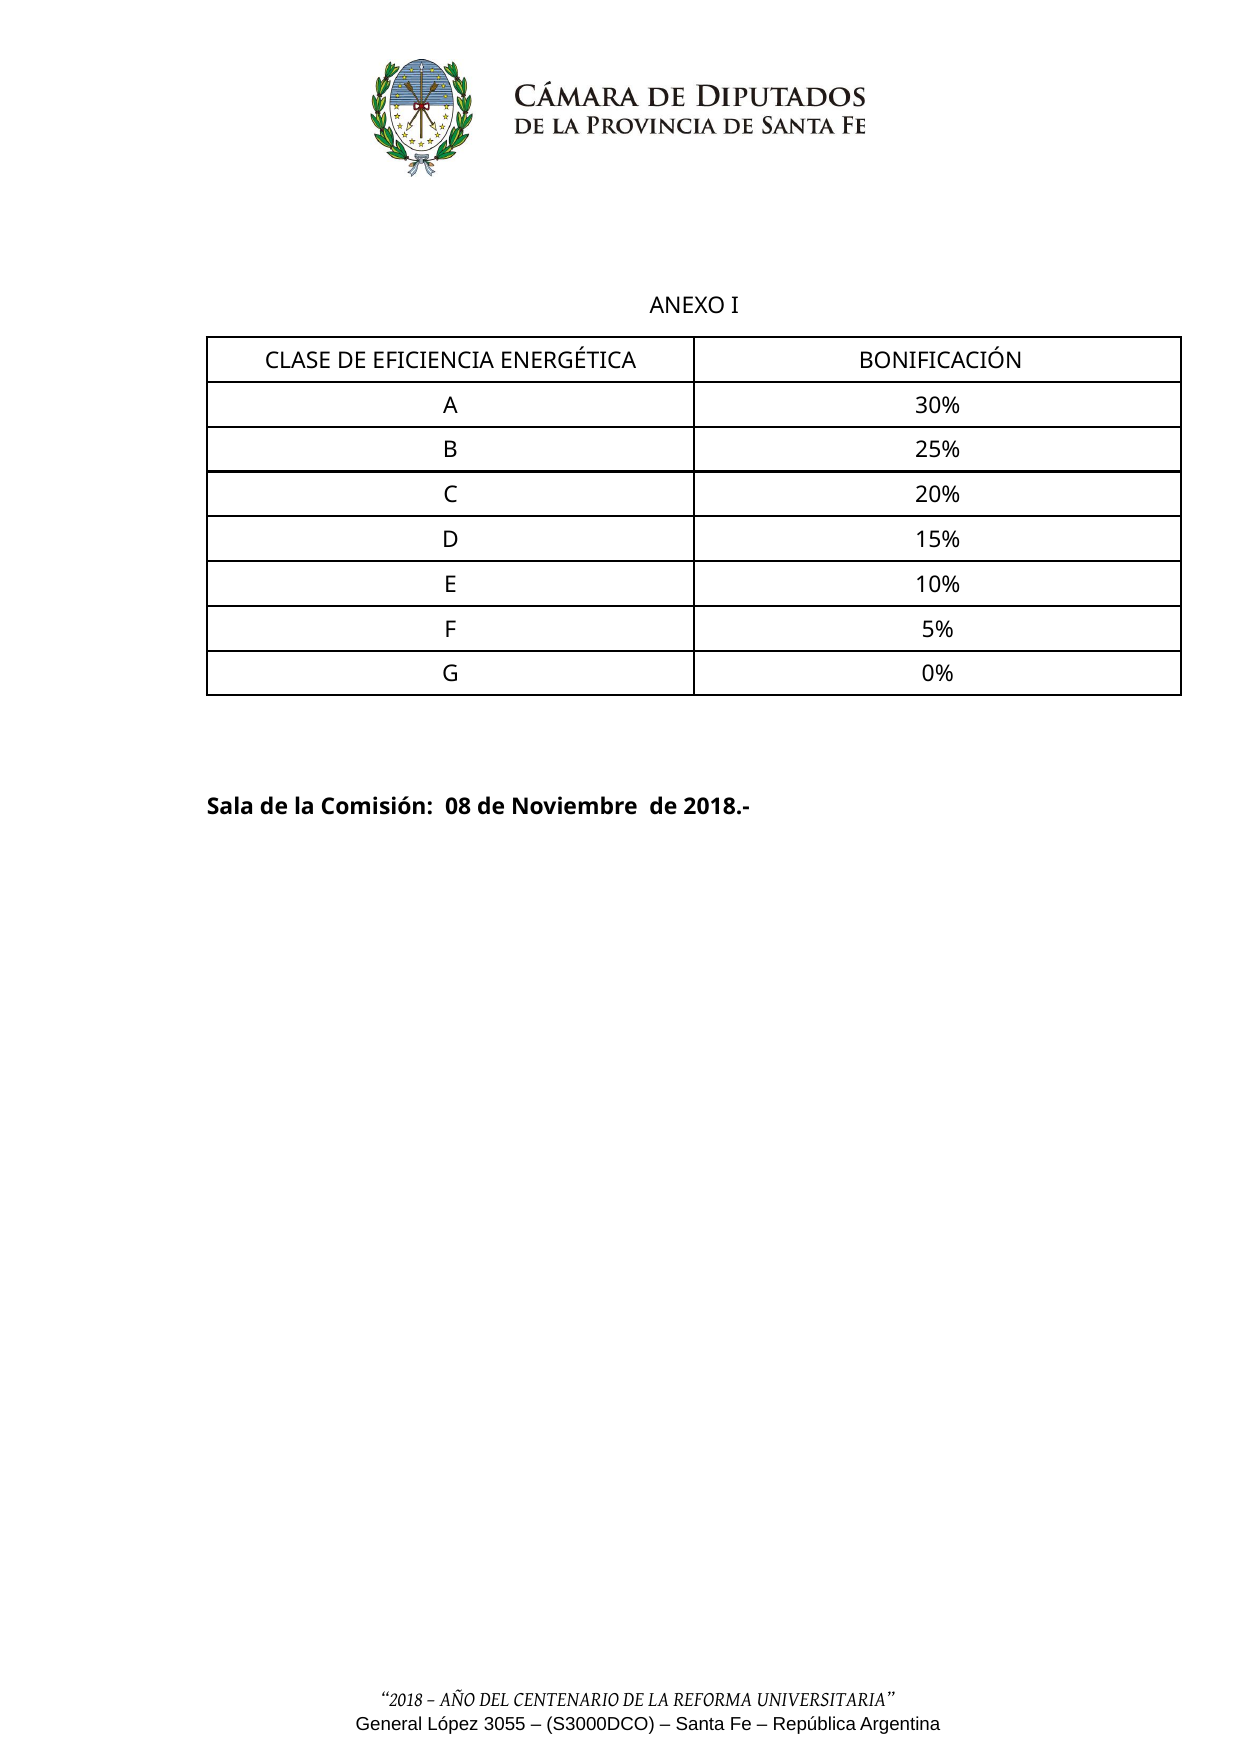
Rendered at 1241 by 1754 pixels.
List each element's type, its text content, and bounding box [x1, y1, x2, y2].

table_header CLASE DE EFICIENCIA ENERGÉTICA [208, 338, 693, 381]
text Sala de la Comisión: 08 de Noviembre de 2018.- [207, 790, 1181, 821]
table_cell A [208, 383, 693, 426]
table_cell 20% [695, 473, 1180, 515]
table_cell G [208, 652, 693, 694]
table_cell 0% [695, 652, 1180, 694]
table_cell 15% [695, 517, 1180, 560]
table_cell 30% [695, 383, 1180, 426]
table_cell E [208, 562, 693, 605]
picture [370, 59, 866, 181]
table_cell B [208, 428, 693, 470]
table_cell 5% [695, 607, 1180, 649]
table_cell 25% [695, 428, 1180, 470]
table_cell 10% [695, 562, 1180, 605]
table_header BONIFICACIÓN [695, 338, 1180, 381]
table_cell D [208, 517, 693, 560]
table_cell F [208, 607, 693, 649]
table_cell C [208, 473, 693, 515]
text ANEXO I [207, 289, 1181, 320]
